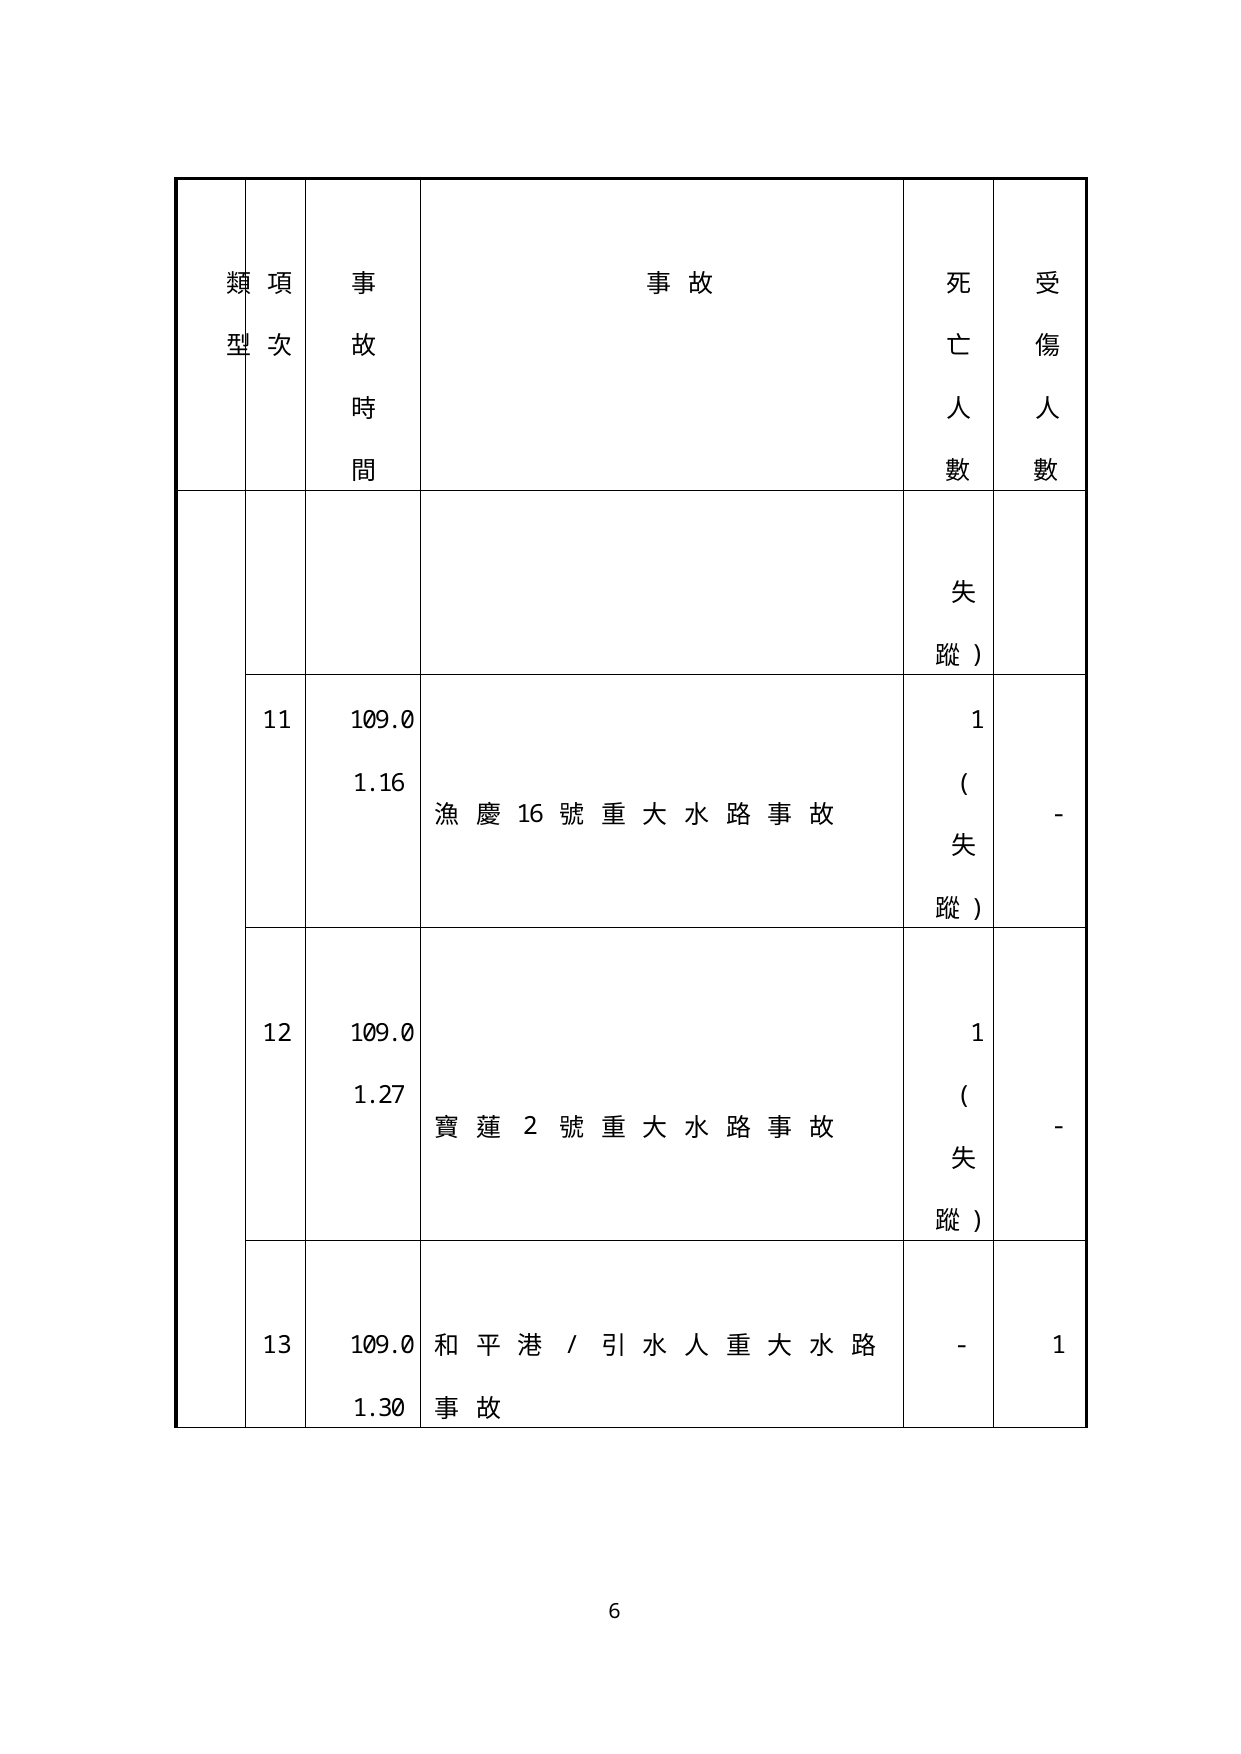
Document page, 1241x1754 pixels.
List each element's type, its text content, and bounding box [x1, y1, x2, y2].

table_cell - [994, 675, 1085, 927]
table_cell - [994, 928, 1085, 1240]
table_cell 1(失蹤) [904, 928, 993, 1240]
table_cell 11 [246, 675, 305, 927]
table_cell 12 [246, 928, 305, 1240]
table_cell 109.01.30 [306, 1241, 420, 1427]
table_header 事故時間 [306, 180, 420, 490]
table_cell 109.01.27 [306, 928, 420, 1240]
table_cell [421, 491, 903, 674]
table_cell 1(失蹤) [904, 675, 993, 927]
table_cell 和平港/引水人重大水路事故 [421, 1241, 903, 1427]
table_cell 109.01.16 [306, 675, 420, 927]
table_cell - [994, 491, 1085, 674]
table_cell - [904, 1241, 993, 1427]
table_cell 漁慶16號重大水路事故 [421, 675, 903, 927]
table_cell 水路 [178, 491, 245, 1427]
table_cell 失蹤) [904, 491, 993, 674]
table_cell [246, 491, 305, 674]
table_header 項次 [246, 180, 305, 490]
table_cell 寶蓮2號重大水路事故 [421, 928, 903, 1240]
table_header 事故 [421, 180, 903, 490]
table_cell [306, 491, 420, 674]
table_cell 1 [994, 1241, 1085, 1427]
table_header 受傷人數 [994, 180, 1085, 490]
table_header 死亡人數 [904, 180, 993, 490]
table_header 類型 [178, 180, 245, 490]
table_cell 13 [246, 1241, 305, 1427]
